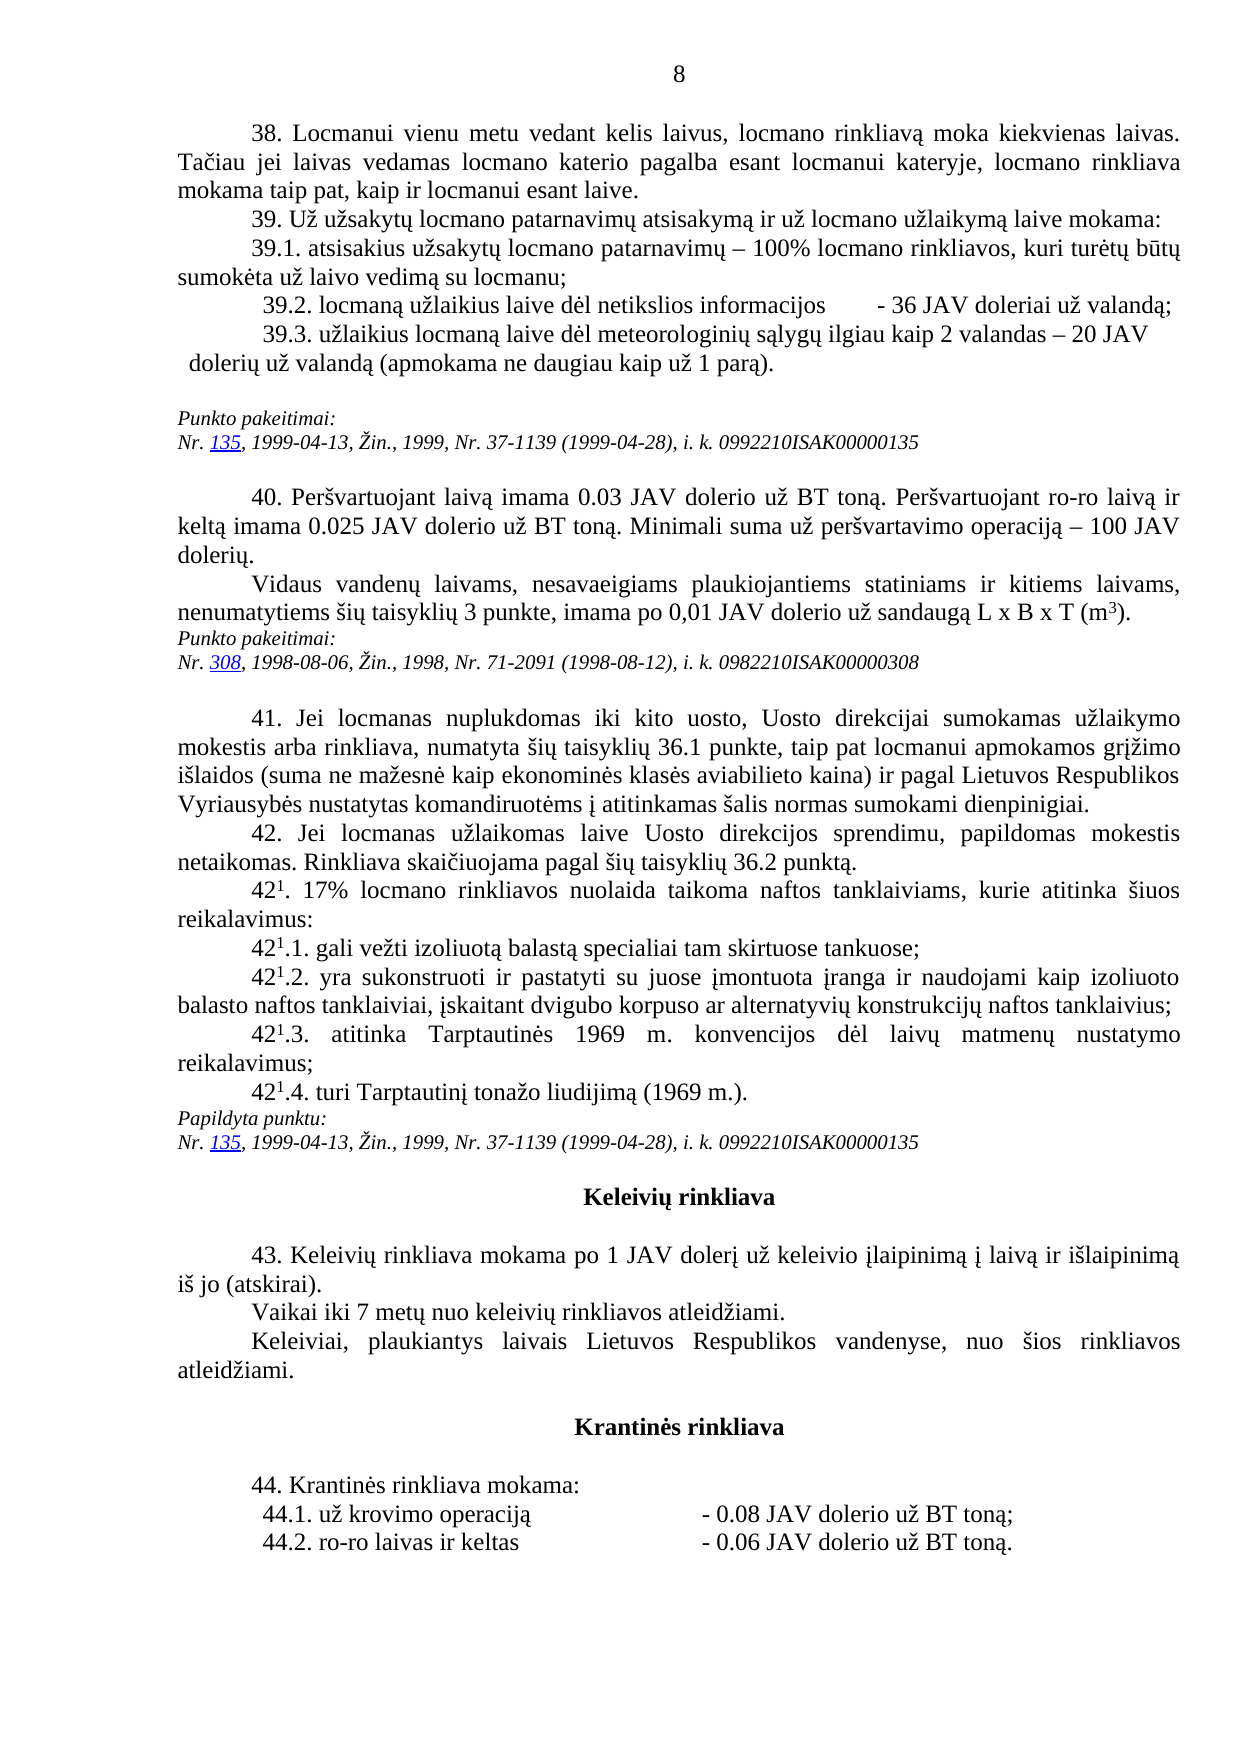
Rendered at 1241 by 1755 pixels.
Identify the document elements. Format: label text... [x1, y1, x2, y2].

text Krantinės rinkliava [177, 1412, 1181, 1441]
text Punkto pakeitimai: [177, 406, 1181, 430]
text 41. Jei locmanas nuplukdomas iki kito uosto, Uosto direkcijai sumokamas užlaikymo mokestis arba rinkliava, numatyta šių taisyklių 36.1 punkte, taip pat locmanui apmokamos grįžimo išlaidos (suma ne mažesnė kaip ekonominės klasės aviabilieto kaina) ir pagal Lietuvos Respublikos Vyriausybės nustatytas komandiruotėms į atitinkamas šalis normas sumokami dienpinigiai. [177, 703, 1181, 818]
table_header 39.2. locmaną užlaikius laive dėl netikslios informacijos [177, 291, 866, 319]
text Nr. 135, 1999-04-13, Žin., 1999, Nr. 37-1139 (1999-04-28), i. k. 0992210ISAK00000135 [177, 1130, 1181, 1154]
text 421. 17% locmano rinkliavos nuolaida taikoma naftos tanklaiviams, kurie atitinka šiuos reikalavimus: [177, 876, 1181, 933]
text Nr. 135, 1999-04-13, Žin., 1999, Nr. 37-1139 (1999-04-28), i. k. 0992210ISAK00000135 [177, 430, 1181, 454]
text 421.4. turi Tarptautinį tonažo liudijimą (1969 m.). [177, 1077, 1181, 1106]
text 40. Peršvartuojant laivą imama 0.03 JAV dolerio už BT toną. Peršvartuojant ro-ro laivą ir keltą imama 0.025 JAV dolerio už BT toną. Minimali suma už peršvartavimo operaciją – 100 JAV dolerių. [177, 482, 1181, 569]
table_header - 36 JAV doleriai už valandą; [866, 291, 1204, 319]
text 38. Locmanui vienu metu vedant kelis laivus, locmano rinkliavą moka kiekvienas laivas. Tačiau jei laivas vedamas locmano katerio pagalba esant locmanui kateryje, locmano rinkliava mokama taip pat, kaip ir locmanui esant laive. [177, 118, 1181, 204]
text 421.1. gali vežti izoliuotą balastą specialiai tam skirtuose tankuose; [177, 933, 1181, 962]
text Keleivių rinkliava [177, 1182, 1181, 1211]
text 44. Krantinės rinkliava mokama: [177, 1470, 1181, 1499]
text 42. Jei locmanas užlaikomas laive Uosto direkcijos sprendimu, papildomas mokestis netaikomas. Rinkliava skaičiuojama pagal šių taisyklių 36.2 punktą. [177, 818, 1181, 876]
table_cell - 0.06 JAV dolerio už BT toną. [690, 1528, 1204, 1556]
text Papildyta punktu: [177, 1106, 1181, 1130]
table_cell 39.3. užlaikius locmaną laive dėl meteorologinių sąlygų ilgiau kaip 2 valandas – 20 JAV dolerių už valandą (apmokama ne daugiau kaip už 1 parą). [177, 319, 1204, 377]
text 421.2. yra sukonstruoti ir pastatyti su juose įmontuota įranga ir naudojami kaip izoliuoto balasto naftos tanklaiviai, įskaitant dvigubo korpuso ar alternatyvių konstrukcijų naftos tanklaivius; [177, 962, 1181, 1019]
table_cell 44.2. ro-ro laivas ir keltas [177, 1528, 690, 1556]
text 39.1. atsisakius užsakytų locmano patarnavimų – 100% locmano rinkliavos, kuri turėtų būtų sumokėta už laivo vedimą su locmanu; [177, 233, 1181, 291]
text Keleiviai, plaukiantys laivais Lietuvos Respublikos vandenyse, nuo šios rinkliavos atleidžiami. [177, 1326, 1181, 1384]
text 39. Už užsakytų locmano patarnavimų atsisakymą ir už locmano užlaikymą laive mokama: [177, 204, 1181, 233]
text 421.3. atitinka Tarptautinės 1969 m. konvencijos dėl laivų matmenų nustatymo reikalavimus; [177, 1019, 1181, 1077]
text Nr. 308, 1998-08-06, Žin., 1998, Nr. 71-2091 (1998-08-12), i. k. 0982210ISAK00000308 [177, 650, 1181, 674]
text 43. Keleivių rinkliava mokama po 1 JAV dolerį už keleivio įlaipinimą į laivą ir išlaipinimą iš jo (atskirai). [177, 1240, 1181, 1297]
text Vaikai iki 7 metų nuo keleivių rinkliavos atleidžiami. [177, 1297, 1181, 1326]
text Punkto pakeitimai: [177, 626, 1181, 650]
table_header - 0.08 JAV dolerio už BT toną; [690, 1499, 1204, 1527]
table_header 44.1. už krovimo operaciją [177, 1499, 690, 1527]
text Vidaus vandenų laivams, nesavaeigiams plaukiojantiems statiniams ir kitiems laivams, nenumatytiems šių taisyklių 3 punkte, imama po 0,01 JAV dolerio už sandaugą L x B x T (m3). [177, 569, 1181, 626]
